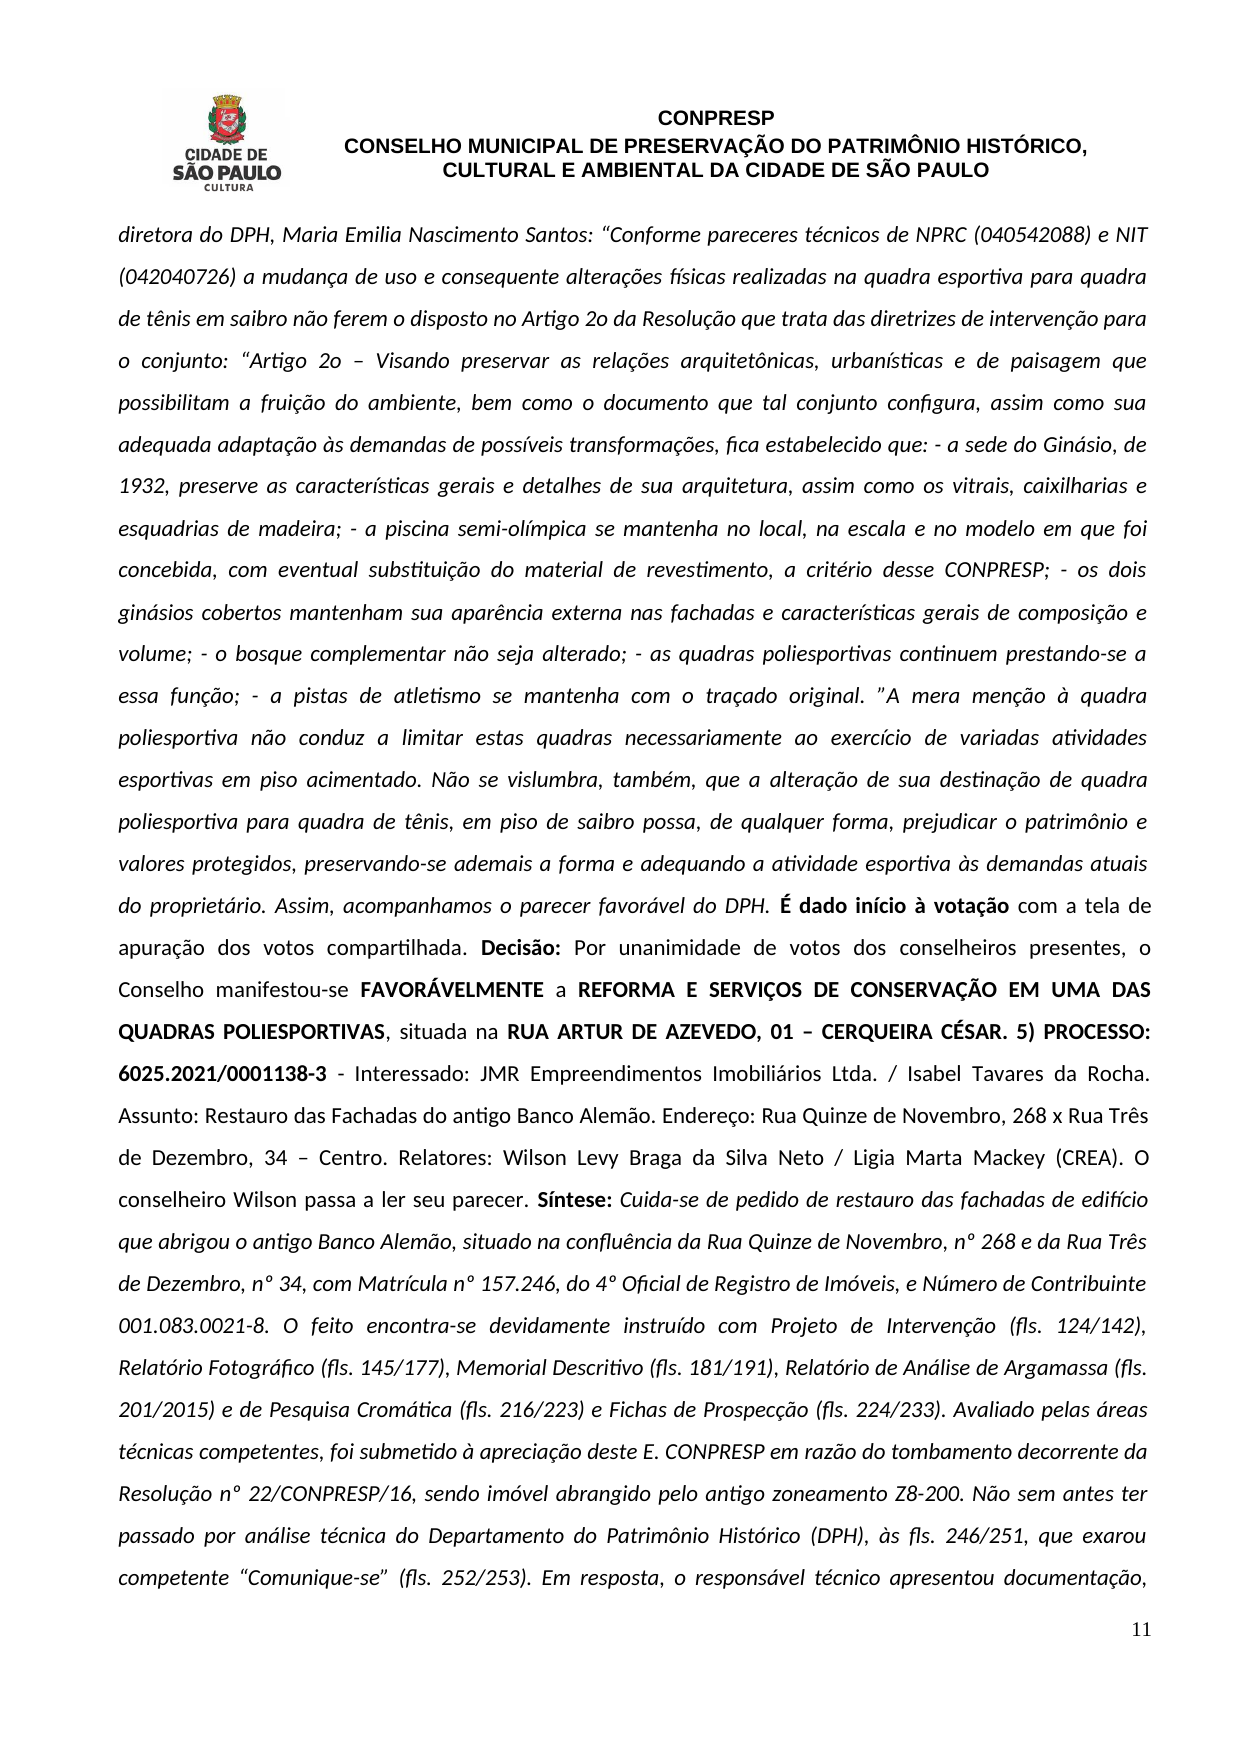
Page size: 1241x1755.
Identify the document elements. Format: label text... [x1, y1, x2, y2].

text diretora do DPH, Maria Emilia Nascimento Santos: “Conforme pareceres técnicos de NPRC (040542088) e NIT (042040726) a mudança de uso e consequente alterações físicas realizadas na quadra esportiva para quadra de tênis em saibro não ferem o disposto no Artigo 2o da Resolução que trata das diretrizes de intervenção para o conjunto: “Artigo 2o – Visando preservar as relações arquitetônicas, urbanísticas e de paisagem que possibilitam a fruição do ambiente, bem como o documento que tal conjunto configura, assim como sua adequada adaptação às demandas de possíveis transformações, fica estabelecido que: - a sede do Ginásio, de 1932, preserve as características gerais e detalhes de sua arquitetura, assim como os vitrais, caixilharias e esquadrias de madeira; - a piscina semi-olímpica se mantenha no local, na escala e no modelo em que foi concebida, com eventual substituição do material de revestimento, a critério desse CONPRESP; - os dois ginásios cobertos mantenham sua aparência externa nas fachadas e características gerais de composição e volume; - o bosque complementar não seja alterado; - as quadras poliesportivas continuem prestando-se a essa função; - a pistas de atletismo se mantenha com o traçado original. ”A mera menção à quadra poliesportiva não conduz a limitar estas quadras necessariamente ao exercício de variadas atividades esportivas em piso acimentado. Não se vislumbra, também, que a alteração de sua destinação de quadra poliesportiva para quadra de tênis, em piso de saibro possa, de qualquer forma, prejudicar o patrimônio e valores protegidos, preservando-se ademais a forma e adequando a atividade esportiva às demandas atuais do proprietário. Assim, acompanhamos o parecer favorável do DPH. É dado início à votação com a tela de apuração dos votos compartilhada. Decisão: Por unanimidade de votos dos conselheiros presentes, o Conselho manifestou-se FAVORÁVELMENTE a REFORMA E SERVIÇOS DE CONSERVAÇÃO EM UMA DAS QUADRAS POLIESPORTIVAS, situada na RUA ARTUR DE AZEVEDO, 01 – CERQUEIRA CÉSAR. 5) PROCESSO: 6025.2021/0001138-3 - Interessado: JMR Empreendimentos Imobiliários Ltda. / Isabel Tavares da Rocha. Assunto: Restauro das Fachadas do antigo Banco Alemão. Endereço: Rua Quinze de Novembro, 268 x Rua Três de Dezembro, 34 – Centro. Relatores: Wilson Levy Braga da Silva Neto / Ligia Marta Mackey (CREA). O conselheiro Wilson passa a ler seu parecer. Síntese: Cuida-se de pedido de restauro das fachadas de edifício que abrigou o antigo Banco Alemão, situado na confluência da Rua Quinze de Novembro, nº 268 e da Rua Três de Dezembro, nº 34, com Matrícula nº 157.246, do 4º Oficial de Registro de Imóveis, e Número de Contribuinte 001.083.0021-8. O feito encontra-se devidamente instruído com Projeto de Intervenção (fls. 124/142), Relatório Fotográfico (fls. 145/177), Memorial Descritivo (fls. 181/191), Relatório de Análise de Argamassa (fls. 201/2015) e de Pesquisa Cromática (fls. 216/223) e Fichas de Prospecção (fls. 224/233). Avaliado pelas áreas técnicas competentes, foi submetido à apreciação deste E. CONPRESP em razão do tombamento decorrente da Resolução nº 22/CONPRESP/16, sendo imóvel abrangido pelo antigo zoneamento Z8-200. Não sem antes ter passado por análise técnica do Departamento do Patrimônio Histórico (DPH), às fls. 246/251, que exarou competente “Comunique-se” (fls. 252/253). Em resposta, o responsável técnico apresentou documentação, [118, 220, 1152, 1591]
